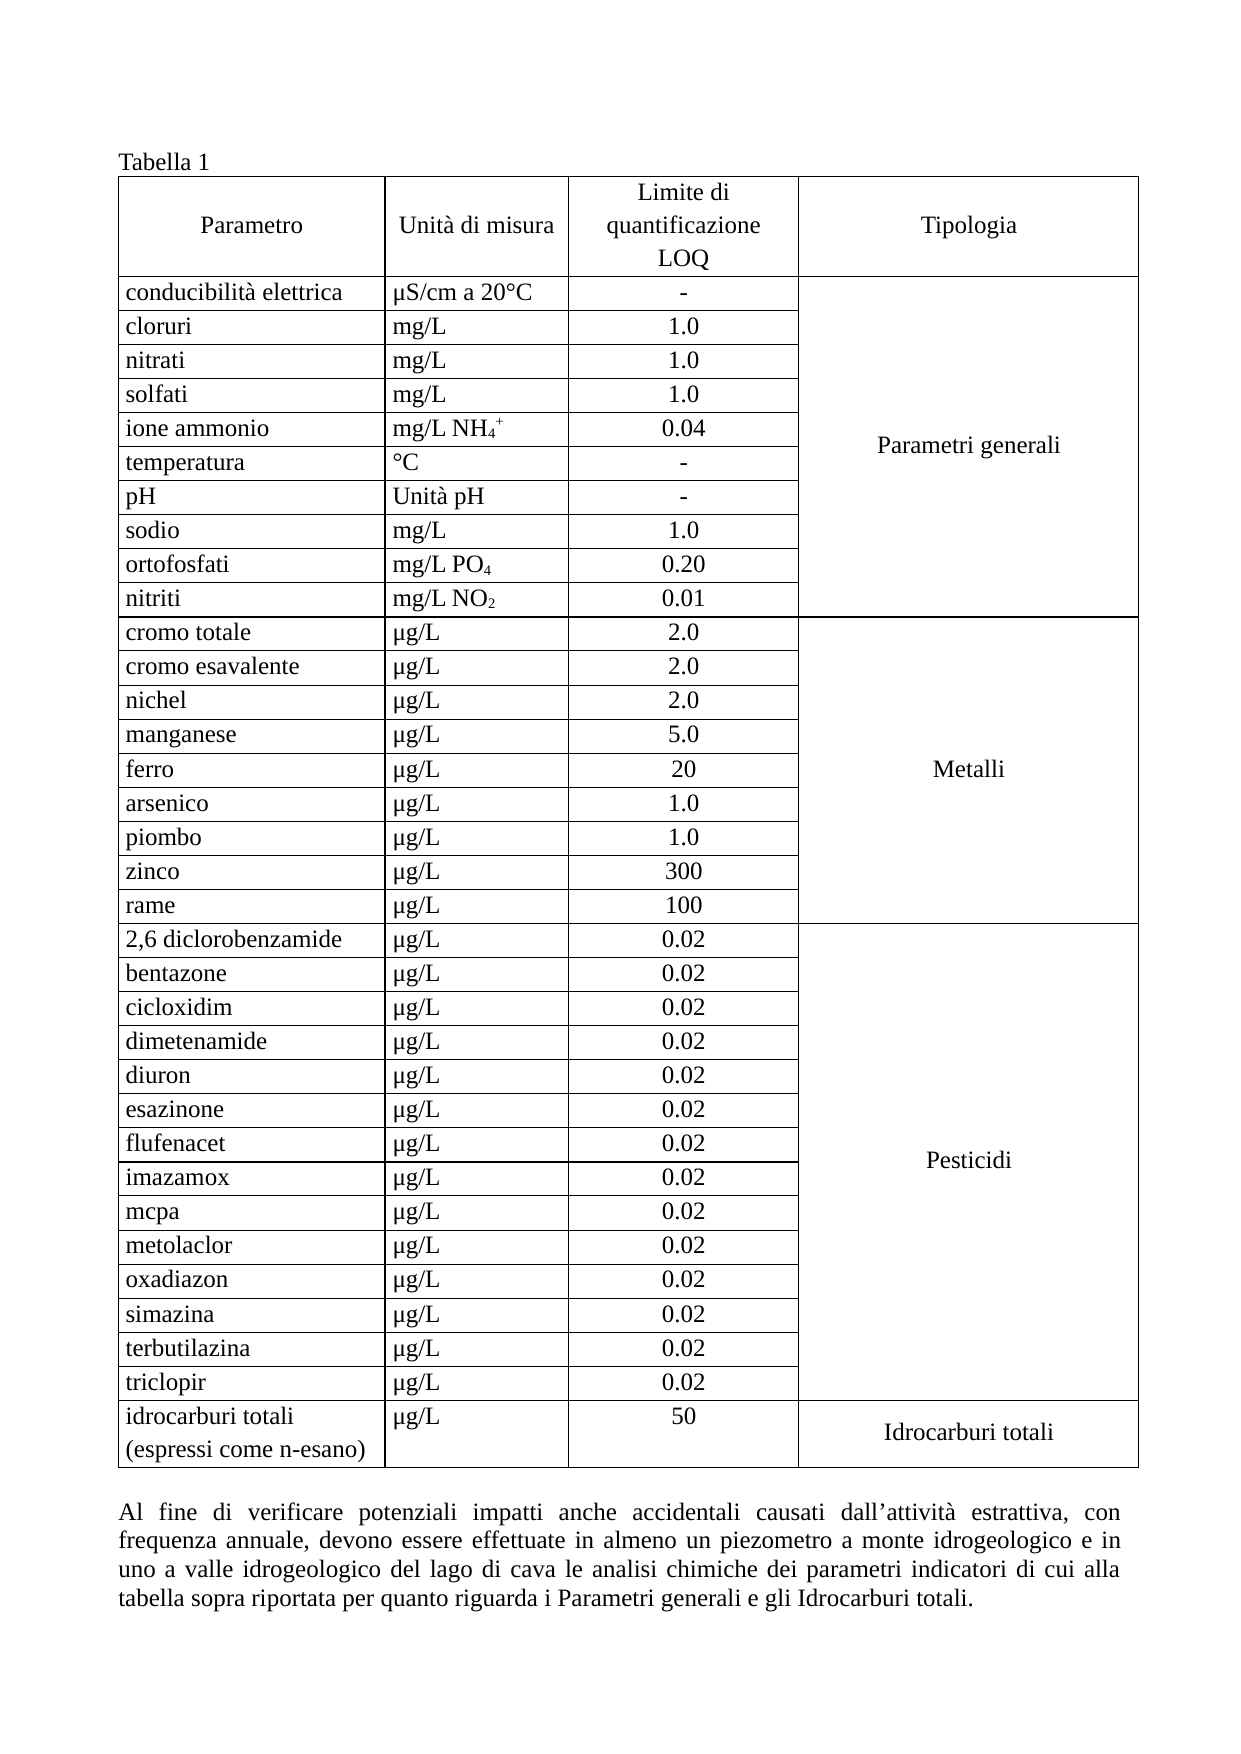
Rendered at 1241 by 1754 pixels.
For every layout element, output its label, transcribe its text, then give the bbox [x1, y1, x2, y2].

table_cell 1.0 [569, 345, 798, 378]
table_cell μg/L [386, 992, 568, 1025]
table_cell terbutilazina [119, 1333, 384, 1366]
table_cell 1.0 [569, 515, 798, 548]
table_cell μg/L [386, 1196, 568, 1229]
table_cell idrocarburi totali (espressi come n-esano) [119, 1401, 384, 1467]
table_cell 2,6 diclorobenzamide [119, 924, 384, 957]
table_cell triclopir [119, 1367, 384, 1400]
table_cell μg/L [386, 1367, 568, 1400]
table_cell μg/L [386, 1026, 568, 1059]
table_cell μg/L [386, 1231, 568, 1263]
table_cell Idrocarburi totali [799, 1401, 1138, 1467]
table_cell diuron [119, 1060, 384, 1093]
table_cell bentazone [119, 958, 384, 991]
table_cell μg/L [386, 856, 568, 889]
table_cell 0.20 [569, 549, 798, 582]
table_cell μg/L [386, 618, 568, 650]
table_cell mg/L [386, 379, 568, 412]
table_cell oxadiazon [119, 1265, 384, 1298]
table_cell ione ammonio [119, 413, 384, 446]
table_cell μg/L [386, 1128, 568, 1161]
table_cell 0.04 [569, 413, 798, 446]
table_cell Pesticidi [799, 924, 1138, 1400]
table_cell nitrati [119, 345, 384, 378]
table_cell μg/L [386, 1265, 568, 1298]
table_header Limite di quantificazione LOQ [569, 177, 798, 276]
table_cell - [569, 447, 798, 480]
table_cell μg/L [386, 720, 568, 753]
table_cell 0.02 [569, 1367, 798, 1400]
table_cell Unità pH [386, 481, 568, 514]
table_cell 0.02 [569, 1128, 798, 1161]
table_cell Metalli [799, 618, 1138, 923]
table_cell μg/L [386, 1401, 568, 1467]
table_cell ortofosfati [119, 549, 384, 582]
table_cell nitriti [119, 583, 384, 616]
table_cell mg/L [386, 515, 568, 548]
table_cell 2.0 [569, 686, 798, 718]
table_cell zinco [119, 856, 384, 889]
table_cell 0.02 [569, 1094, 798, 1127]
table_cell metolaclor [119, 1231, 384, 1263]
table_cell μg/L [386, 754, 568, 787]
table_cell 50 [569, 1401, 798, 1467]
table_cell μg/L [386, 822, 568, 855]
table_cell mg/L NH4+ [386, 413, 568, 446]
table_cell μg/L [386, 1163, 568, 1195]
table_cell cloruri [119, 311, 384, 344]
table_cell μg/L [386, 958, 568, 991]
table_cell ferro [119, 754, 384, 787]
table_cell 1.0 [569, 788, 798, 821]
table_cell sodio [119, 515, 384, 548]
table_cell conducibilità elettrica [119, 277, 384, 310]
table_cell mcpa [119, 1196, 384, 1229]
table_cell μg/L [386, 686, 568, 718]
table_cell 2.0 [569, 618, 798, 650]
table_cell - [569, 277, 798, 310]
table_cell temperatura [119, 447, 384, 480]
table_cell nichel [119, 686, 384, 718]
table_cell flufenacet [119, 1128, 384, 1161]
table_cell 0.02 [569, 1299, 798, 1332]
table_cell μg/L [386, 924, 568, 957]
table_cell - [569, 481, 798, 514]
table_cell μg/L [386, 788, 568, 821]
table_header Tipologia [799, 177, 1138, 276]
table_cell dimetenamide [119, 1026, 384, 1059]
table_cell Parametri generali [799, 277, 1138, 616]
table_cell μS/cm a 20°C [386, 277, 568, 310]
table_cell μg/L [386, 1060, 568, 1093]
table_cell μg/L [386, 1333, 568, 1366]
table_cell 0.01 [569, 583, 798, 616]
table_cell 0.02 [569, 1163, 798, 1195]
table_cell 1.0 [569, 379, 798, 412]
table_cell mg/L [386, 311, 568, 344]
table_cell manganese [119, 720, 384, 753]
table_cell solfati [119, 379, 384, 412]
table_cell mg/L PO4 [386, 549, 568, 582]
table_cell 2.0 [569, 651, 798, 684]
table_cell 300 [569, 856, 798, 889]
text Al fine di verificare potenziali impatti anche accidentali causati dall’attività estrattiva, con frequenza annuale, devono essere effettuate in almeno un piezometro a monte idrogeologico e in uno a valle idrogeologico del lago di cava le analisi chimiche dei parametri indicatori di cui alla tabella sopra riportata per quanto riguarda i Parametri generali e gli Idrocarburi totali. [118, 1497, 1122, 1612]
table_cell piombo [119, 822, 384, 855]
table_cell 0.02 [569, 1060, 798, 1093]
table_cell cicloxidim [119, 992, 384, 1025]
table_cell 0.02 [569, 924, 798, 957]
table_cell 5.0 [569, 720, 798, 753]
table_cell pH [119, 481, 384, 514]
table_header Unità di misura [386, 177, 568, 276]
table_cell °C [386, 447, 568, 480]
table_cell rame [119, 890, 384, 923]
table_cell mg/L [386, 345, 568, 378]
table_cell μg/L [386, 1094, 568, 1127]
table_cell 100 [569, 890, 798, 923]
table_cell 1.0 [569, 311, 798, 344]
table_cell 0.02 [569, 1231, 798, 1263]
table_cell 0.02 [569, 1333, 798, 1366]
table_cell μg/L [386, 651, 568, 684]
table_cell arsenico [119, 788, 384, 821]
table_cell esazinone [119, 1094, 384, 1127]
table_cell 0.02 [569, 1265, 798, 1298]
text Tabella 1 [118, 147, 1122, 176]
table_cell 0.02 [569, 992, 798, 1025]
table_cell simazina [119, 1299, 384, 1332]
table_cell imazamox [119, 1163, 384, 1195]
table_cell cromo esavalente [119, 651, 384, 684]
table_cell mg/L NO2 [386, 583, 568, 616]
table_cell 1.0 [569, 822, 798, 855]
table_cell 0.02 [569, 958, 798, 991]
table_cell 20 [569, 754, 798, 787]
table_header Parametro [119, 177, 384, 276]
table_cell 0.02 [569, 1196, 798, 1229]
table_cell μg/L [386, 1299, 568, 1332]
table_cell cromo totale [119, 618, 384, 650]
table_cell μg/L [386, 890, 568, 923]
table_cell 0.02 [569, 1026, 798, 1059]
